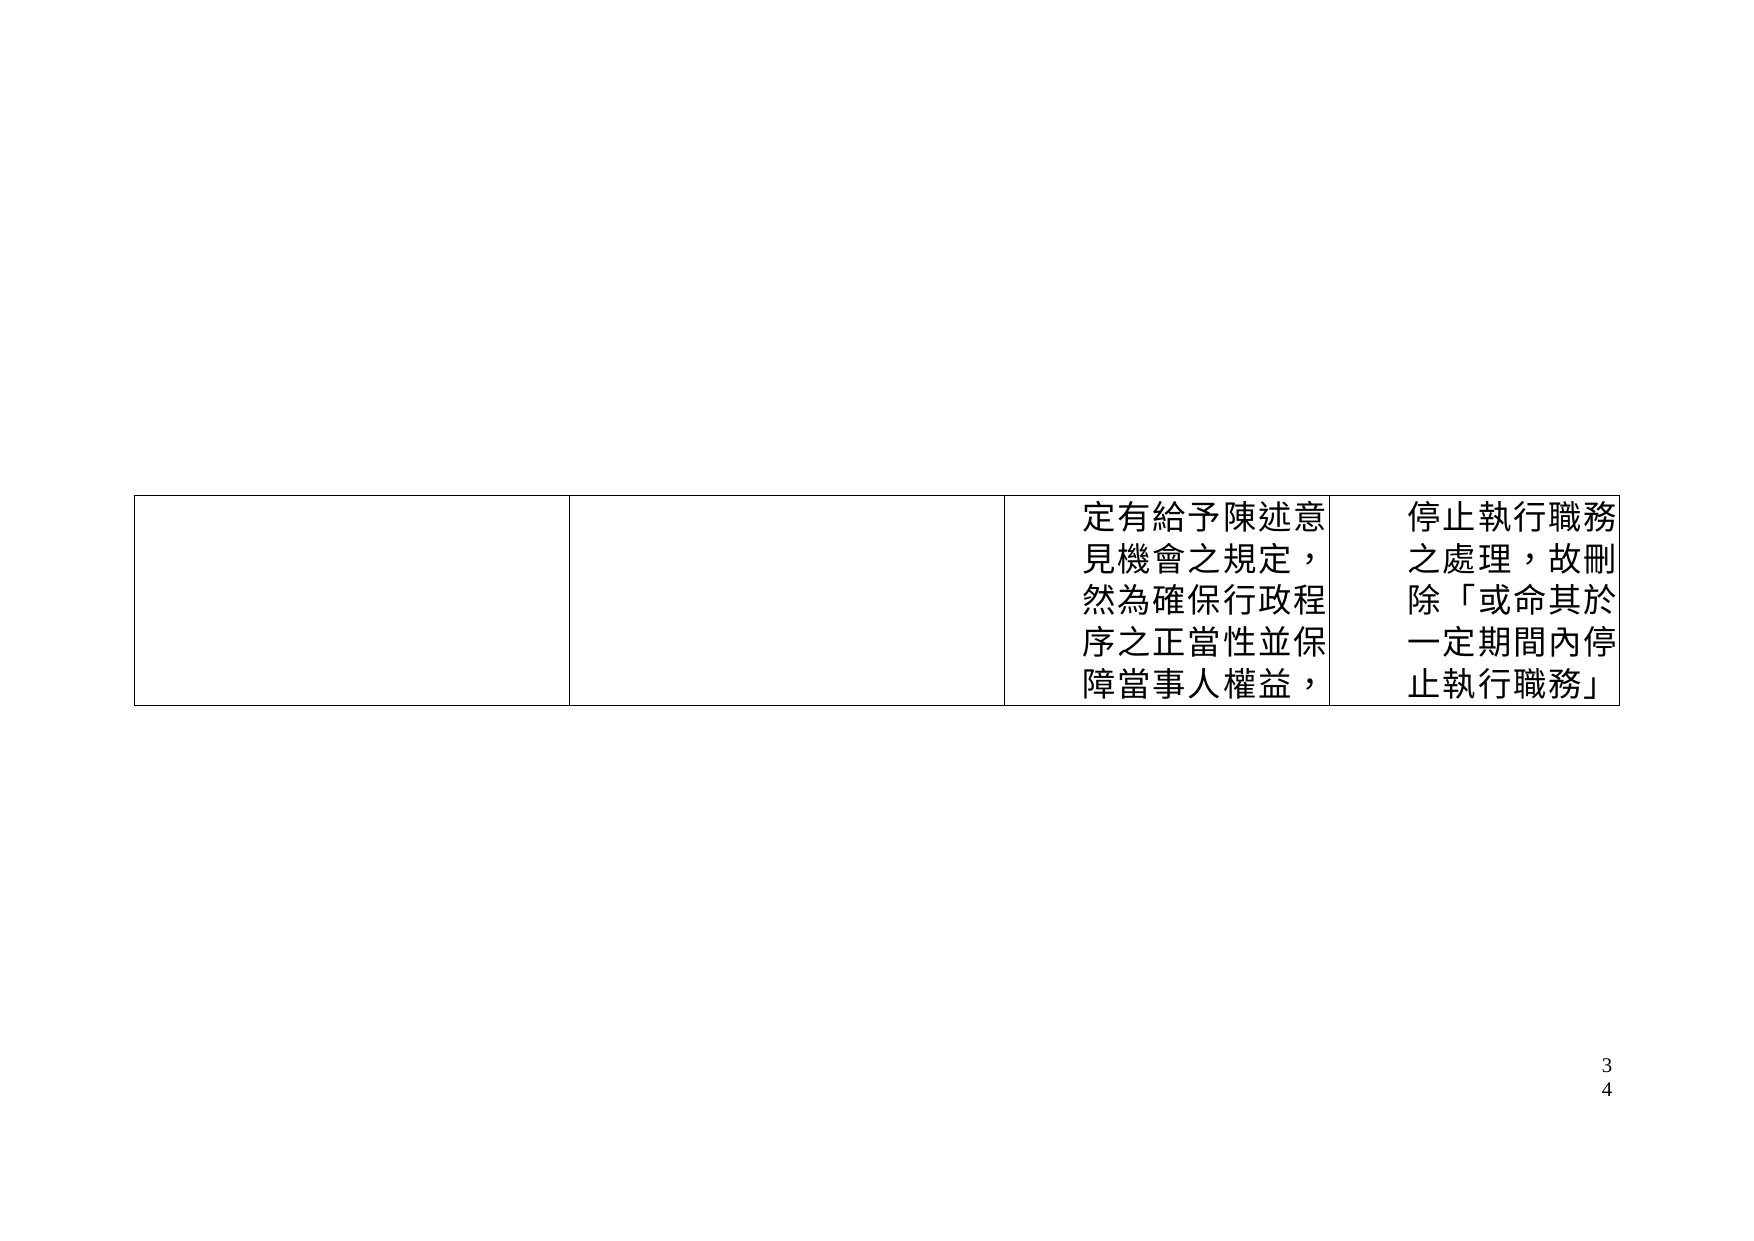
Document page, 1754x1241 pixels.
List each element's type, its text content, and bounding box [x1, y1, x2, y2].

table_cell 關於本中心董事、監事解聘或停止執行職務之行政程序應有所規範，爰予明定，以臻明確。 本自治條例僅就董事或監事得予解聘或命其於一定期間內停止執行職務之情形，定有給予陳述意見機會之規定，然為確保行政程序之正當性並保障當事人權益，爰明定董事或監事涉及解聘或停止執行職務，均應給予陳述意見及申辯之機會。 [1005, 496, 1329, 704]
table_cell [570, 496, 1004, 704]
table_cell 臺北流行音樂中心(以下簡稱本中心)董事或監事有本自治條例第九條第二項或第三項所定應予解聘或得予解聘之情形者，文化局應給予該董事或監事陳述意見機會後，彙整相關事證，連同該董事或監事陳述之意見等資料，報請本府核定之。 [135, 496, 569, 704]
table_cell 配合第一條之修正，爰修正本條文之文字。 本辦法係針對董事、監事、董事長之聘任、解聘及補聘事項為規定，不包括命其於一定期間停止執行職務之處理，故刪除「或命其於一定期間內停止執行職務」之文字。 說明欄酌作文字修正。 [1330, 496, 1619, 704]
